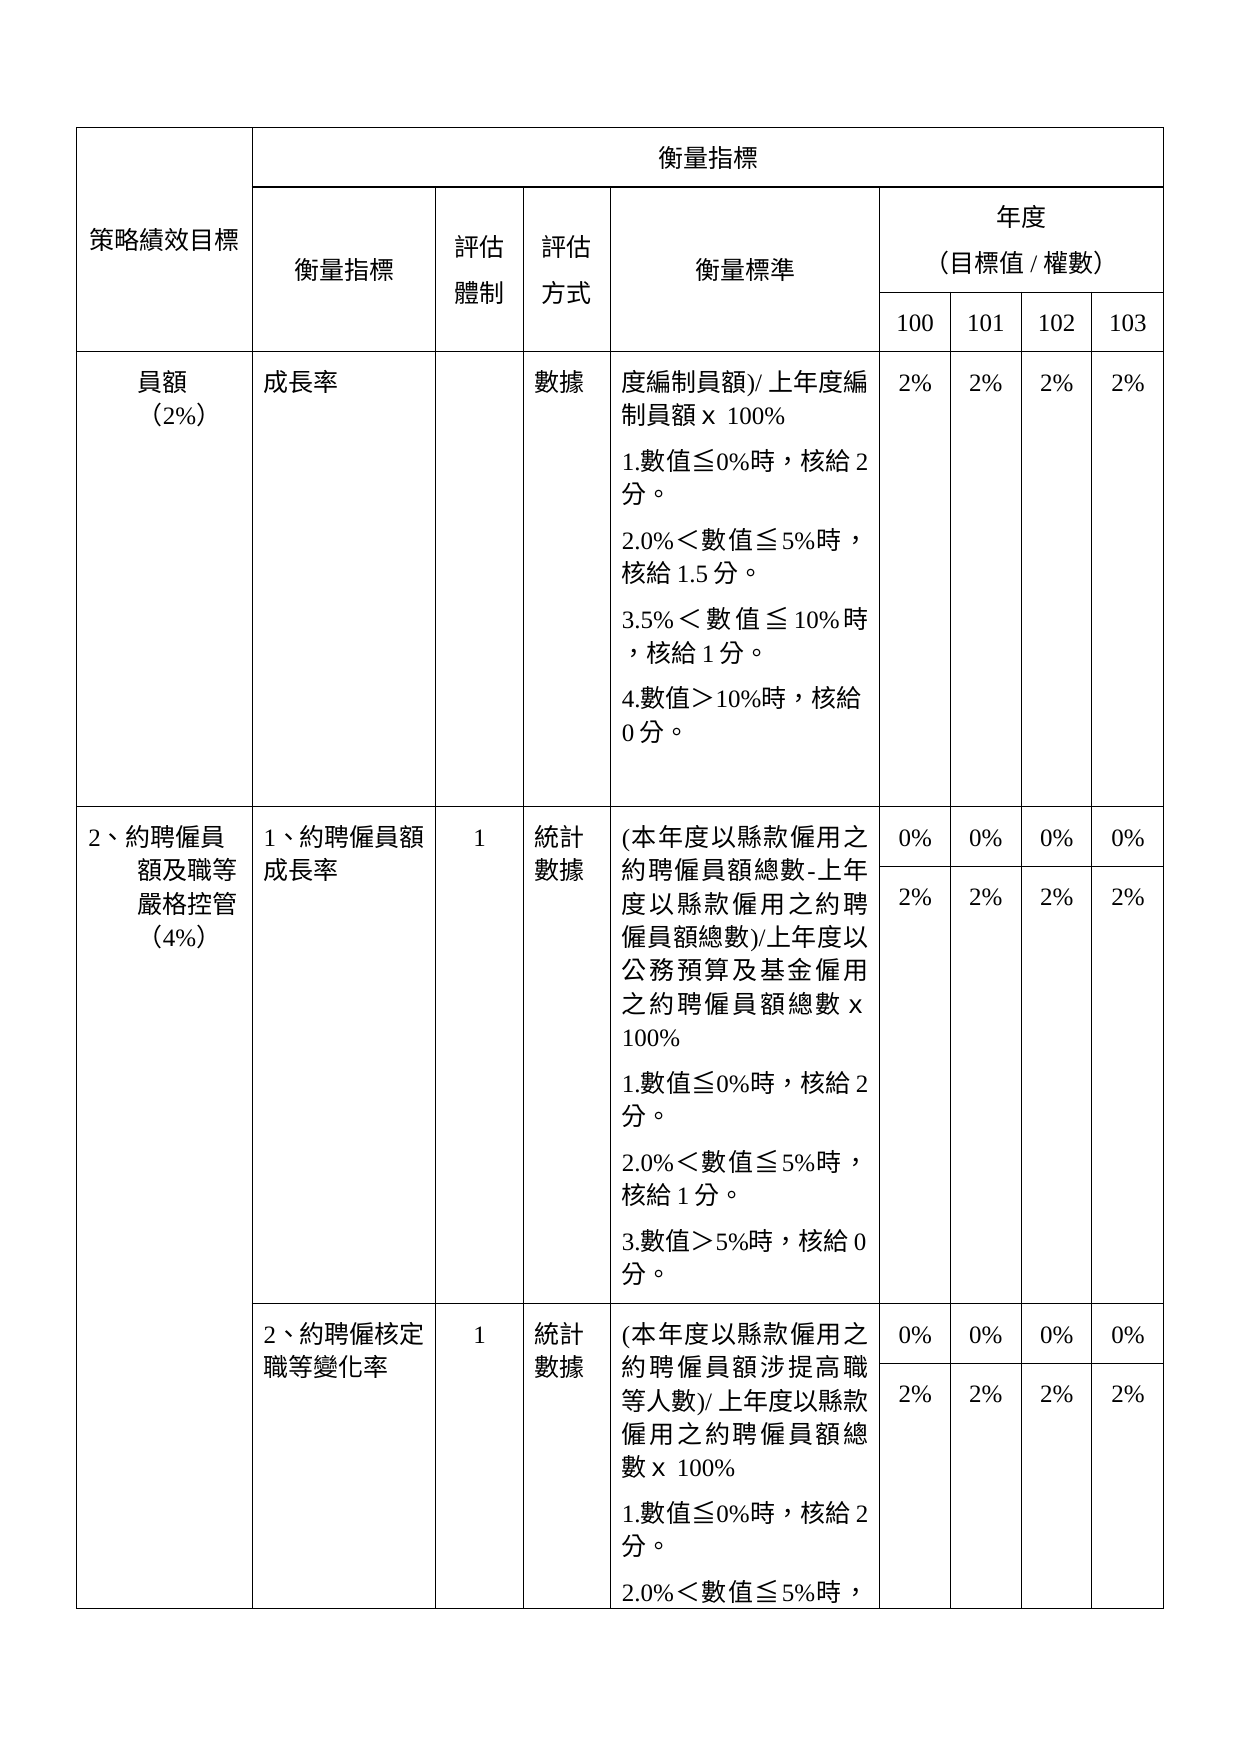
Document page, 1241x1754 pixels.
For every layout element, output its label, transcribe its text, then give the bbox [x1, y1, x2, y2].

table_cell 0% [1092, 807, 1163, 866]
table_cell 度編制員額)/ 上年度編制員額ｘ100% 1.數值≦0%時，核給2分。 2.0%＜數值≦5%時，核給1.5分。 3.5%＜數值≦10%時，核給1分。 4.數值＞10%時，核給0分。 [611, 352, 879, 806]
table_cell 103 [1092, 293, 1163, 351]
table_cell 2% [1092, 352, 1163, 806]
table_cell 衡量標準 [611, 188, 879, 351]
table_cell 約聘僱員額及職等嚴格控管（4%） [77, 807, 252, 1303]
table_header 策略績效目標 [77, 128, 252, 351]
table_cell 0% [880, 1304, 950, 1362]
table_cell [436, 352, 523, 806]
table_cell 1 [436, 1304, 523, 1608]
table_cell 2% [1022, 867, 1091, 1303]
table_cell 0% [1092, 1304, 1163, 1362]
table_cell 2% [1092, 867, 1163, 1303]
table_cell 年度 （目標值 / 權數） [880, 188, 1163, 292]
table_cell 1 [436, 807, 523, 1303]
table_cell 控管編制員額（2%） [77, 352, 252, 806]
table_cell 評估 方式 [524, 188, 610, 351]
table_cell 衡量指標 [253, 188, 435, 351]
table_cell 評估 體制 [436, 188, 523, 351]
table_cell 2% [880, 867, 950, 1303]
table_cell 0% [880, 807, 950, 866]
table_cell 2% [880, 352, 950, 806]
table_cell 2% [1092, 1364, 1163, 1608]
table_header 衡量指標 [253, 128, 1163, 186]
table_cell 統計數據 [524, 807, 610, 1303]
table_cell 2% [951, 352, 1021, 806]
table_cell 2% [1022, 352, 1091, 806]
table_cell 2、約聘僱核定職等變化率 [253, 1304, 435, 1608]
table_cell (本年度以縣款僱用之約聘僱員額總數-上年度以縣款僱用之約聘僱員額總數)/上年度以公務預算及基金僱用之約聘僱員額總數ｘ100% 1.數值≦0%時，核給2分。 2.0%＜數值≦5%時，核給1分。 3.數值＞5%時，核給0分。 [611, 807, 879, 1303]
table_cell 2% [951, 867, 1021, 1303]
table_cell 102 [1022, 293, 1091, 351]
table_cell 統計數據 [524, 1304, 610, 1608]
table_cell 2% [951, 1364, 1021, 1608]
table_cell 2% [880, 1364, 950, 1608]
table_cell 1、約聘僱員額成長率 [253, 807, 435, 1303]
table_cell (本年度以縣款僱用之約聘僱員額涉提高職等人數)/ 上年度以縣款僱用之約聘僱員額總數ｘ100% 1.數值≦0%時，核給2分。 2.0%＜數值≦5%時， [611, 1304, 879, 1608]
table_cell 0% [1022, 1304, 1091, 1362]
table_cell [77, 1303, 252, 1608]
table_cell 0% [951, 807, 1021, 866]
table_cell 2% [1022, 1364, 1091, 1608]
table_cell 101 [951, 293, 1021, 351]
table_cell 0% [1022, 807, 1091, 866]
table_cell 成長率 [253, 352, 435, 806]
table_cell 0% [951, 1304, 1021, 1362]
table_cell 100 [880, 293, 950, 351]
table_cell 數據 [524, 352, 610, 806]
